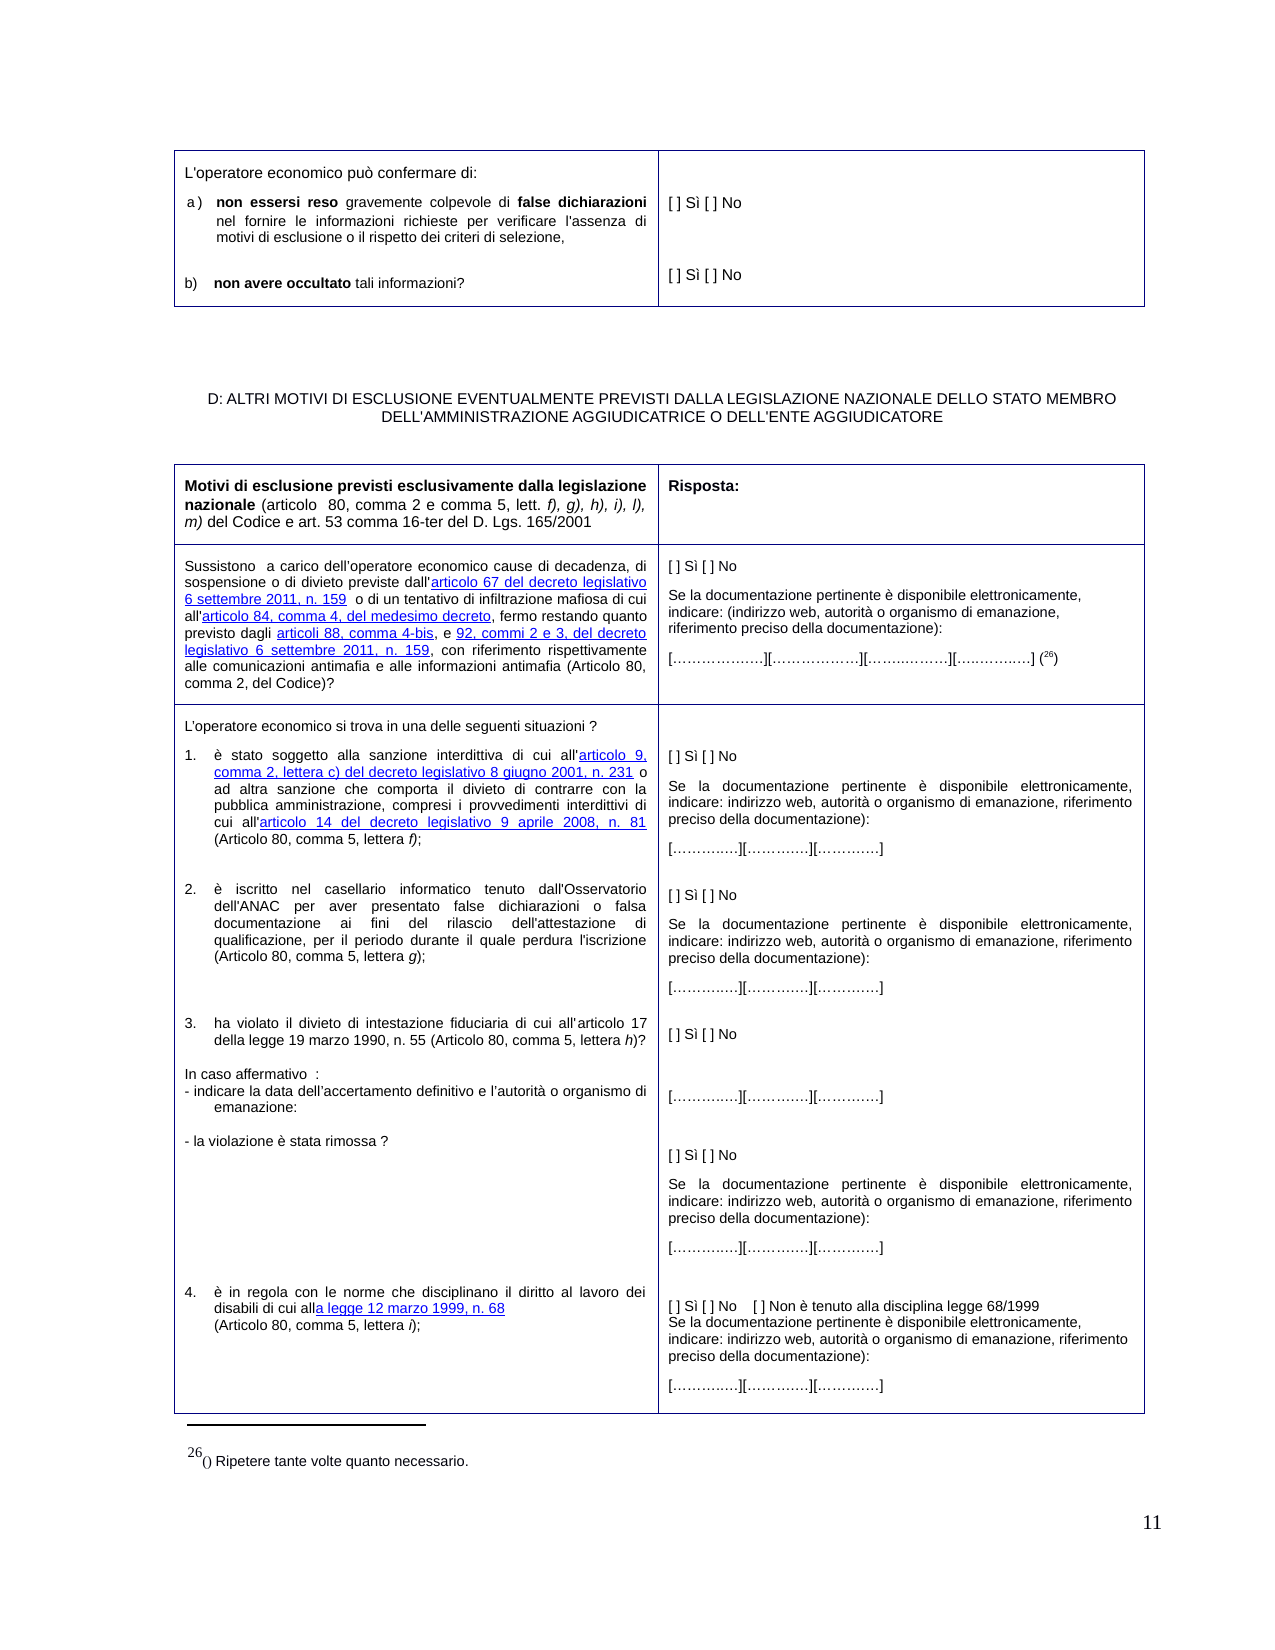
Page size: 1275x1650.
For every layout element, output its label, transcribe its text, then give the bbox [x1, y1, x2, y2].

table_header Risposta: [659, 465, 1144, 544]
title D: Altri motivi di esclusione eventualmente previsti dalla legislazione nazionale dello Stato membro dell'amministrazione aggiudicatrice o dell'ente aggiudicatore [187, 390, 1137, 426]
table_cell L'operatore economico può confermare di: non essersi reso gravemente colpevole di false dichiarazioni nel fornire le informazioni richieste per verificare l'assenza di motivi di esclusione o il rispetto dei criteri di selezione, b) non avere occultato tali informazioni? [175, 151, 658, 306]
table_cell L’operatore economico si trova in una delle seguenti situazioni ? è stato soggetto alla sanzione interdittiva di cui all'articolo 9, comma 2, lettera c) del decreto legislativo 8 giugno 2001, n. 231 o ad altra sanzione che comporta il divieto di contrarre con la pubblica amministrazione, compresi i provvedimenti interdittivi di cui all'articolo 14 del decreto legislativo 9 aprile 2008, n. 81 (Articolo 80, comma 5, lettera f); è iscritto nel casellario informatico tenuto dall'Osservatorio dell'ANAC per aver presentato false dichiarazioni o falsa documentazione ai fini del rilascio dell'attestazione di qualificazione, per il periodo durante il quale perdura l'iscrizione (Articolo 80, comma 5, lettera g); ha violato il divieto di intestazione fiduciaria di cui all'articolo 17 della legge 19 marzo 1990, n. 55 (Articolo 80, comma 5, lettera h)? In caso affermativo : - indicare la data dell’accertamento definitivo e l’autorità o organismo di emanazione: - la violazione è stata rimossa ? è in regola con le norme che disciplinano il diritto al lavoro dei disabili di cui alla legge 12 marzo 1999, n. 68 (Articolo 80, comma 5, lettera i); è stato vittima dei reati previsti e puniti dagli articoli 317 e 629 del codice penale aggravati ai sensi dell'articolo 7 del decreto-legge 13 maggio 1991, n. 152, convertito, con modificazioni, dalla legge 12 luglio 1991, n. 203? In caso affermativo: - ha denunciato i fatti all’autorità giudiziaria? - ricorrono i casi previsti all’articolo 4, primo comma, della Legge 24 novembre 1981, n. 689 (articolo 80, comma 5, lettera l) ? si trova rispetto ad un altro partecipante alla medesima procedura di affidamento, in una situazione di controllo di cui all'articolo 2359 del codice civile o in una qualsiasi relazione, anche di fatto, se la situazione di controllo o la relazione comporti che le offerte sono imputabili ad un unico centro decisionale (articolo 80, comma 5, lettera m)? [175, 705, 658, 1413]
table_cell [ ] Sì [ ] No [ ] Sì [ ] No [659, 151, 1144, 306]
table_cell [ ] Sì [ ] No Se la documentazione pertinente è disponibile elettronicamente, indicare: (indirizzo web, autorità o organismo di emanazione, riferimento preciso della documentazione): […………….…][………………][……..………][…..……..…] () [659, 545, 1144, 704]
table_cell [ ] Sì [ ] No Se la documentazione pertinente è disponibile elettronicamente, indicare: indirizzo web, autorità o organismo di emanazione, riferimento preciso della documentazione): [………..…][……….…][……….…] [ ] Sì [ ] No Se la documentazione pertinente è disponibile elettronicamente, indicare: indirizzo web, autorità o organismo di emanazione, riferimento preciso della documentazione): [………..…][……….…][……….…] [ ] Sì [ ] No [………..…][……….…][……….…] [ ] Sì [ ] No Se la documentazione pertinente è disponibile elettronicamente, indicare: indirizzo web, autorità o organismo di emanazione, riferimento preciso della documentazione): [………..…][……….…][……….…] [ ] Sì [ ] No [ ] Non è tenuto alla disciplina legge 68/1999 Se la documentazione pertinente è disponibile elettronicamente, indicare: indirizzo web, autorità o organismo di emanazione, riferimento preciso della documentazione): [………..…][……….…][……….…] [659, 705, 1144, 1413]
table_header Motivi di esclusione previsti esclusivamente dalla legislazione nazionale (articolo 80, comma 2 e comma 5, lett. f), g), h), i), l), m) del Codice e art. 53 comma 16-ter del D. Lgs. 165/2001 [175, 465, 658, 544]
table_cell Sussistono a carico dell’operatore economico cause di decadenza, di sospensione o di divieto previste dall'articolo 67 del decreto legislativo 6 settembre 2011, n. 159 o di un tentativo di infiltrazione mafiosa di cui all'articolo 84, comma 4, del medesimo decreto, fermo restando quanto previsto dagli articoli 88, comma 4-bis, e 92, commi 2 e 3, del decreto legislativo 6 settembre 2011, n. 159, con riferimento rispettivamente alle comunicazioni antimafia e alle informazioni antimafia (Articolo 80, comma 2, del Codice)? [175, 545, 658, 704]
